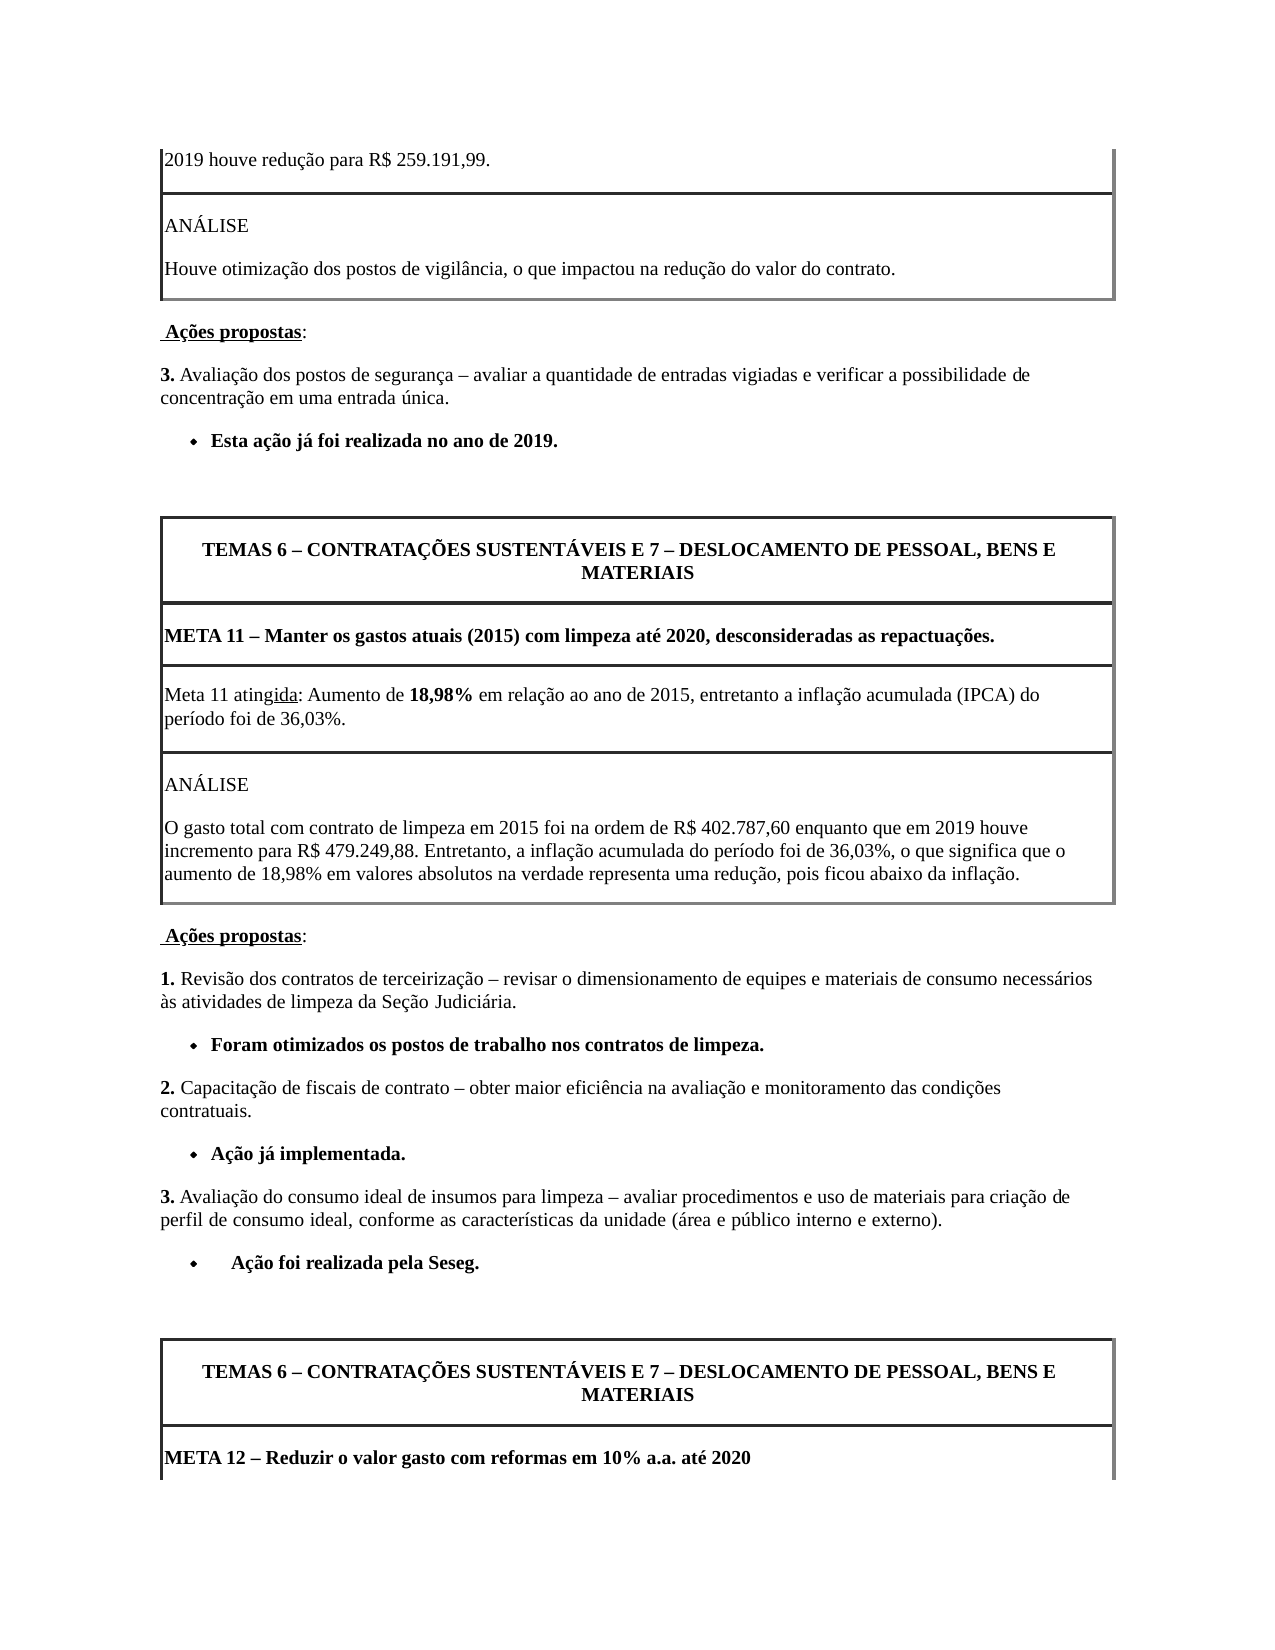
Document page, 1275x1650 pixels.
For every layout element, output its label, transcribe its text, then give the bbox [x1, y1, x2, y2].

table_cell período foi de 36,03%. [163, 705, 1112, 751]
subtitle Ação foi realizada pela Seseg. [231, 1251, 1133, 1274]
text Ações propostas: [160, 924, 1133, 947]
list Capacitação de fiscais de contrato – obter maior eficiência na avaliação e monitoramento das condições contratuais. [160, 1076, 1020, 1122]
table_cell META 12 – Reduzir o valor gasto com reformas em 10% a.a. até 2020 [163, 1427, 1112, 1480]
list Avaliação dos postos de segurança – avaliar a quantidade de entradas vigiadas e verificar a possibilidade de concentração em uma entrada única. [160, 363, 1050, 409]
list Revisão dos contratos de terceirização – revisar o dimensionamento de equipes e materiais de consumo necessários às atividades de limpeza da Seção Judiciária. [160, 967, 1114, 1013]
table_header 2019 houve redução para R$ 259.191,99. [163, 149, 1112, 192]
table_cell META 11 – Manter os gastos atuais (2015) com limpeza até 2020, desconsideradas as repactuações. [163, 605, 1112, 664]
table_header TEMAS 6 – CONTRATAÇÕES SUSTENTÁVEIS E 7 – DESLOCAMENTO DE PESSOAL, BENS E MATERIAIS [163, 1341, 1112, 1423]
text Ações propostas: [160, 320, 1133, 343]
subtitle Esta ação já foi realizada no ano de 2019. [211, 429, 1133, 452]
table_cell ANÁLISE Houve otimização dos postos de vigilância, o que impactou na redução do valor do contrato. [163, 195, 1112, 297]
table_cell Meta 11 atingida: Aumento de 18,98% em relação ao ano de 2015, entretanto a inflação acumulada (IPCA) do [163, 667, 1112, 705]
table_cell ANÁLISE O gasto total com contrato de limpeza em 2015 foi na ordem de R$ 402.787,60 enquanto que em 2019 houve incremento para R$ 479.249,88. Entretanto, a inflação acumulada do período foi de 36,03%, o que significa que o aumento de 18,98% em valores absolutos na verdade representa uma redução, pois ficou abaixo da inflação. [163, 754, 1112, 902]
table_header TEMAS 6 – CONTRATAÇÕES SUSTENTÁVEIS E 7 – DESLOCAMENTO DE PESSOAL, BENS E MATERIAIS [163, 519, 1112, 601]
subtitle Foram otimizados os postos de trabalho nos contratos de limpeza. [211, 1033, 1133, 1056]
subtitle Ação já implementada. [211, 1142, 1133, 1165]
list Avaliação do consumo ideal de insumos para limpeza – avaliar procedimentos e uso de materiais para criação de perfil de consumo ideal, conforme as características da unidade (área e público interno e externo). [160, 1185, 1091, 1231]
